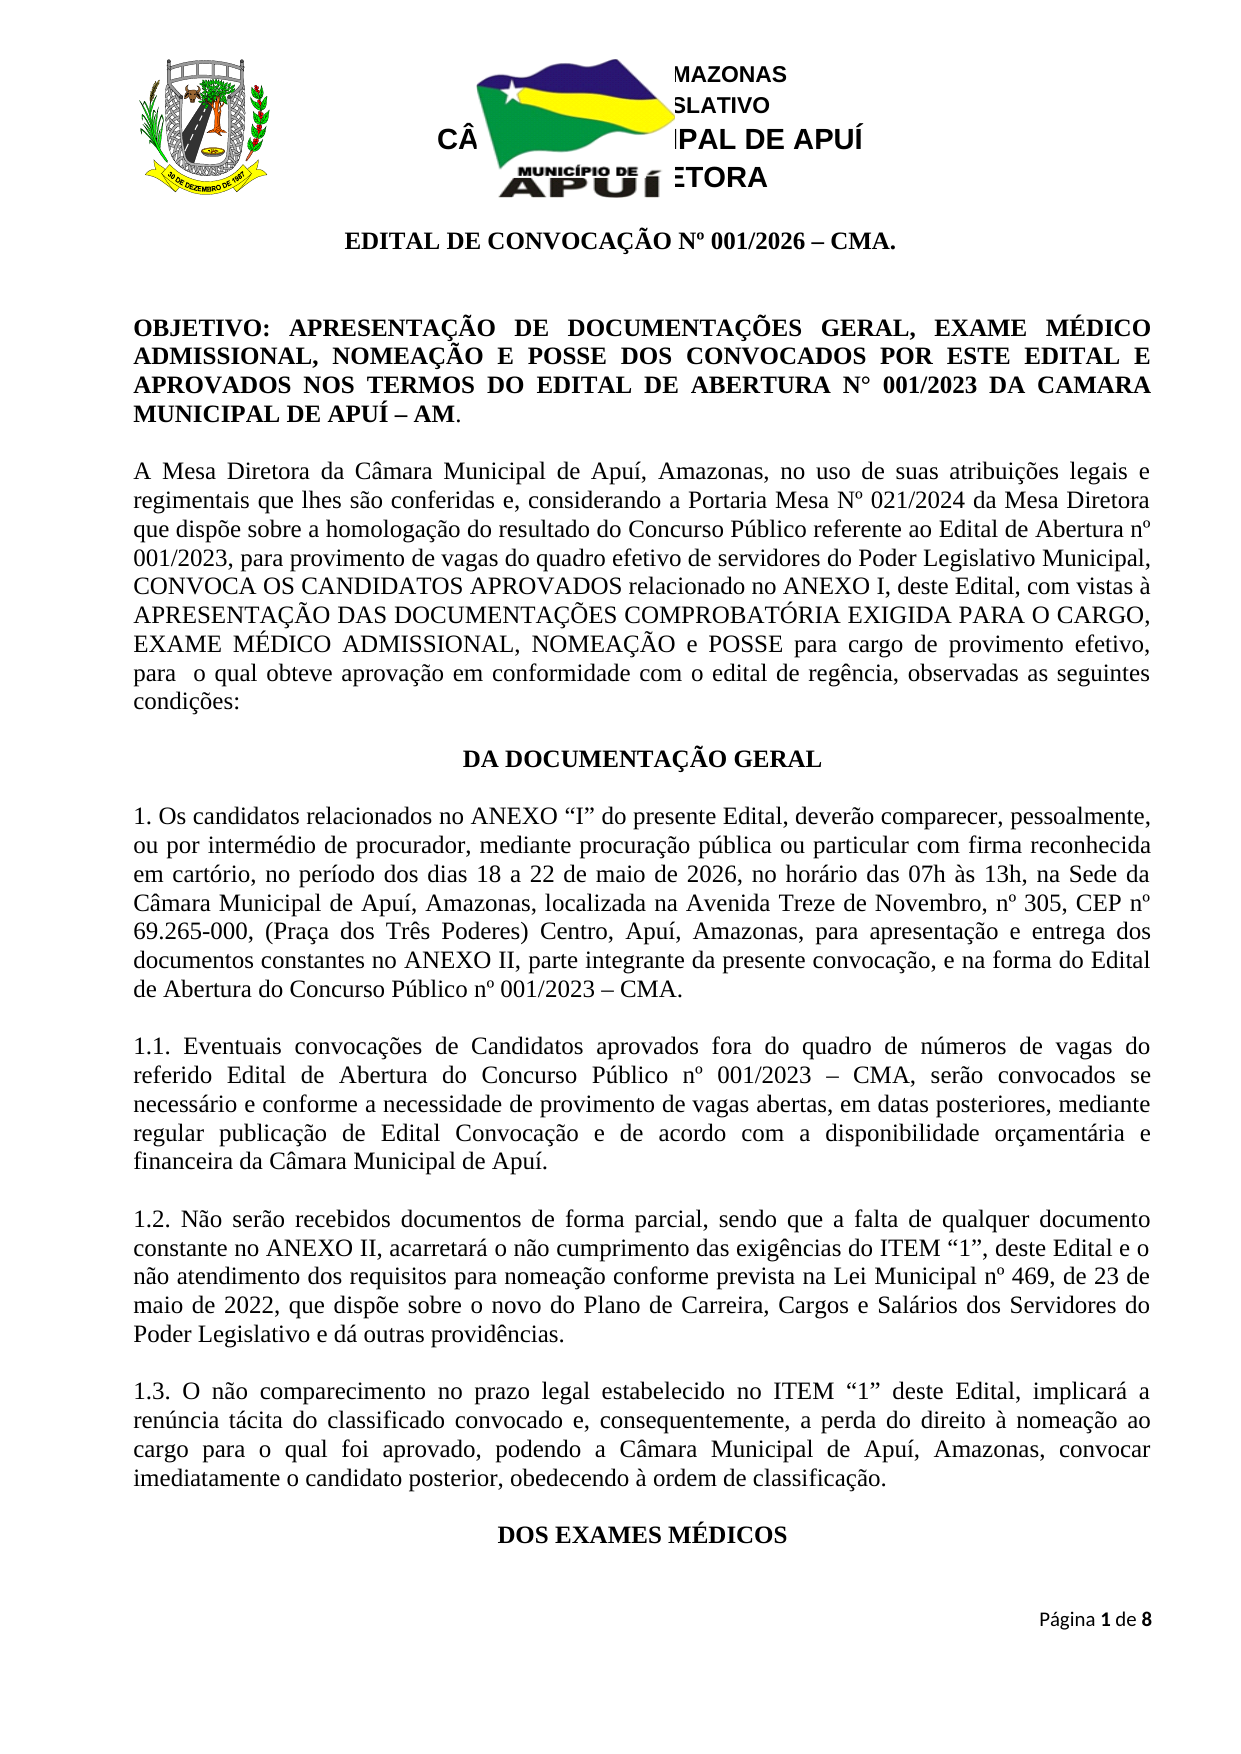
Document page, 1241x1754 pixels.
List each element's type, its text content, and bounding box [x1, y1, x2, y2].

text 1. Os candidatos relacionados no ANEXO “I” do presente Edital, deverão comparecer, pessoalmente, ou por intermédio de procurador, mediante procuração pública ou particular com firma reconhecida em cartório, no período dos dias 18 a 22 de maio de 2026, no horário das 07h às 13h, na Sede da Câmara Municipal de Apuí, Amazonas, localizada na Avenida Treze de Novembro, nº 305, CEP nº 69.265-000, (Praça dos Três Poderes) Centro, Apuí, Amazonas, para apresentação e entrega dos documentos constantes no ANEXO II, parte integrante da presente convocação, e na forma do Edital de Abertura do Concurso Público nº 001/2023 – CMA. [133, 801, 1152, 1003]
text DOS EXAMES MÉDICOS [133, 1520, 1152, 1549]
text 1.3. O não comparecimento no prazo legal estabelecido no ITEM “1” deste Edital, implicará a renúncia tácita do classificado convocado e, consequentemente, a perda do direito à nomeação ao cargo para o qual foi aprovado, podendo a Câmara Municipal de Apuí, Amazonas, convocar imediatamente o candidato posterior, obedecendo à ordem de classificação. [133, 1376, 1152, 1491]
text DA DOCUMENTAÇÃO GERAL [133, 744, 1152, 773]
text OBJETIVO: APRESENTAÇÃO DE DOCUMENTAÇÕES GERAL, EXAME MÉDICO ADMISSIONAL, NOMEAÇÃO E POSSE DOS CONVOCADOS POR ESTE EDITAL E APROVADOS NOS TERMOS DO EDITAL DE ABERTURA N° 001/2023 DA CAMARA MUNICIPAL DE APUÍ – AM. [133, 313, 1152, 428]
text A Mesa Diretora da Câmara Municipal de Apuí, Amazonas, no uso de suas atribuições legais e regimentais que lhes são conferidas e, considerando a Portaria Mesa Nº 021/2024 da Mesa Diretora que dispõe sobre a homologação do resultado do Concurso Público referente ao Edital de Abertura nº 001/2023, para provimento de vagas do quadro efetivo de servidores do Poder Legislativo Municipal, CONVOCA OS CANDIDATOS APROVADOS relacionado no ANEXO I, deste Edital, com vistas à APRESENTAÇÃO DAS DOCUMENTAÇÕES COMPROBATÓRIA EXIGIDA PARA O CARGO, EXAME MÉDICO ADMISSIONAL, NOMEAÇÃO e POSSE para cargo de provimento efetivo, para o qual obteve aprovação em conformidade com o edital de regência, observadas as seguintes condições: [133, 456, 1152, 715]
text 1.1. Eventuais convocações de Candidatos aprovados fora do quadro de números de vagas do referido Edital de Abertura do Concurso Público nº 001/2023 – CMA, serão convocados se necessário e conforme a necessidade de provimento de vagas abertas, em datas posteriores, mediante regular publicação de Edital Convocação e de acordo com a disponibilidade orçamentária e financeira da Câmara Municipal de Apuí. [133, 1031, 1152, 1175]
text EDITAL DE CONVOCAÇÃO Nº 001/2026 – CMA. [89, 226, 1152, 255]
text 1.2. Não serão recebidos documentos de forma parcial, sendo que a falta de qualquer documento constante no ANEXO II, acarretará o não cumprimento das exigências do ITEM “1”, deste Edital e o não atendimento dos requisitos para nomeação conforme prevista na Lei Municipal nº 469, de 23 de maio de 2022, que dispõe sobre o novo do Plano de Carreira, Cargos e Salários dos Servidores do Poder Legislativo e dá outras providências. [133, 1204, 1152, 1348]
